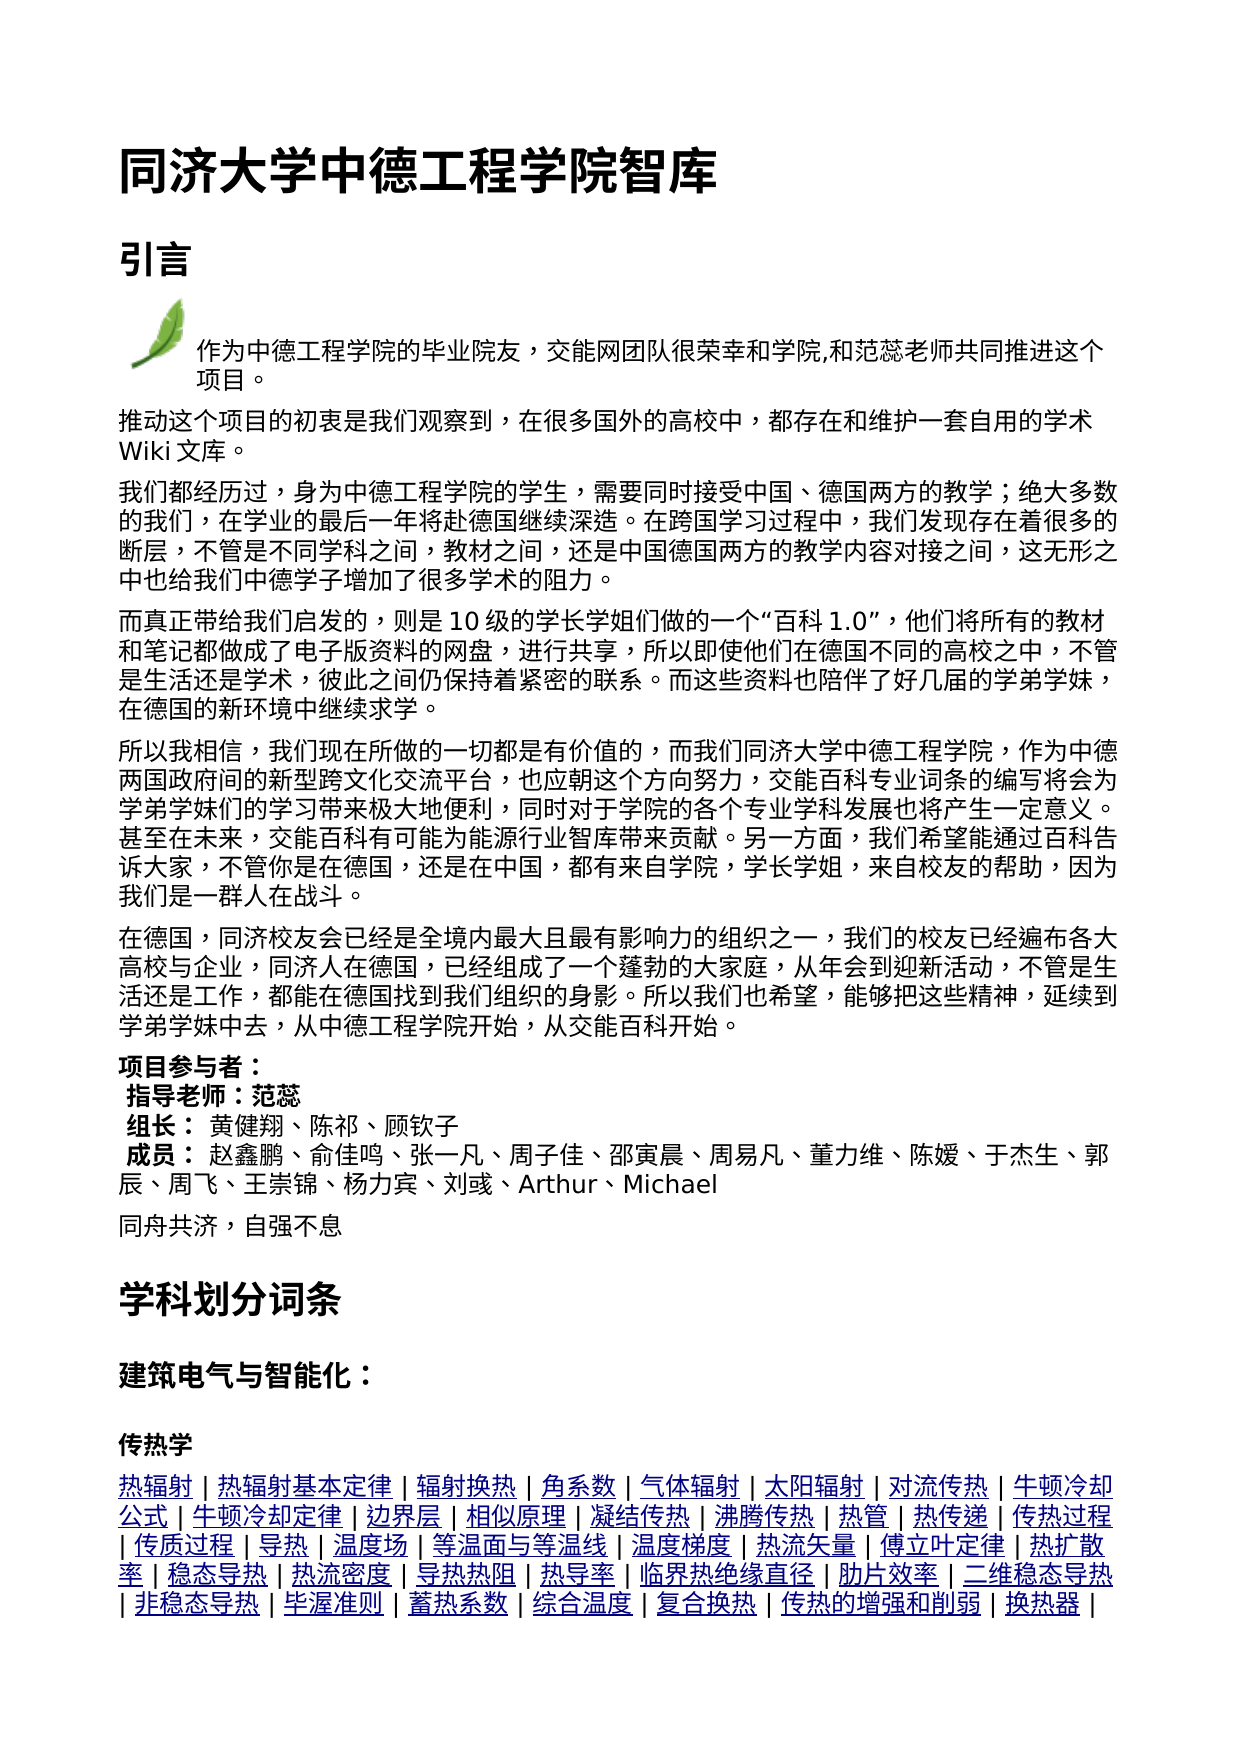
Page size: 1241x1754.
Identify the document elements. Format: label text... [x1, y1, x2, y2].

text 作为中德工程学院的毕业院友，交能网团队很荣幸和学院,和范蕊老师共同推进这个项目。 [118, 337, 1122, 395]
text 所以我相信，我们现在所做的一切都是有价值的，而我们同济大学中德工程学院，作为中德两国政府间的新型跨文化交流平台，也应朝这个方向努力，交能百科专业词条的编写将会为学弟学妹们的学习带来极大地便利，同时对于学院的各个专业学科发展也将产生一定意义。甚至在未来，交能百科有可能为能源行业智库带来贡献。另一方面，我们希望能通过百科告诉大家，不管你是在德国，还是在中国，都有来自学院，学长学姐，来自校友的帮助，因为我们是一群人在战斗。 [118, 737, 1122, 912]
subtitle 同济大学中德工程学院智库 [118, 143, 1122, 201]
text 同舟共济，自强不息 [118, 1212, 1122, 1241]
subtitle 建筑电气与智能化： [118, 1359, 1122, 1393]
subtitle 学科划分词条 [118, 1278, 1122, 1322]
picture [118, 295, 197, 374]
text 热辐射 | 热辐射基本定律 | 辐射换热 | 角系数 | 气体辐射 | 太阳辐射 | 对流传热 | 牛顿冷却公式 | 牛顿冷却定律 | 边界层 | 相似原理 | 凝结传热 | 沸腾传热 | 热管 | 热传递 | 传热过程 | 传质过程 | 导热 | 温度场 | 等温面与等温线 | 温度梯度 | 热流矢量 | 傅立叶定律 | 热扩散率 | 稳态导热 | 热流密度 | 导热热阻 | 热导率 | 临界热绝缘直径 | 肋片效率 | 二维稳态导热 | 非稳态导热 | 毕渥准则 | 蓄热系数 | 综合温度 | 复合换热 | 传热的增强和削弱 | 换热器 | [118, 1473, 1122, 1618]
text 在德国，同济校友会已经是全境内最大且最有影响力的组织之一，我们的校友已经遍布各大高校与企业，同济人在德国，已经组成了一个蓬勃的大家庭，从年会到迎新活动，不管是生活还是工作，都能在德国找到我们组织的身影。所以我们也希望，能够把这些精神，延续到学弟学妹中去，从中德工程学院开始，从交能百科开始。 [118, 924, 1122, 1041]
subtitle 传热学 [118, 1431, 1122, 1460]
text 我们都经历过，身为中德工程学院的学生，需要同时接受中国、德国两方的教学；绝大多数的我们，在学业的最后一年将赴德国继续深造。在跨国学习过程中，我们发现存在着很多的断层，不管是不同学科之间，教材之间，还是中国德国两方的教学内容对接之间，这无形之中也给我们中德学子增加了很多学术的阻力。 [118, 478, 1122, 595]
text 项目参与者： 指导老师：范蕊 组长： 黄健翔、陈祁、顾钦子 成员： 赵鑫鹏、俞佳鸣、张一凡、周子佳、邵寅晨、周易凡、董力维、陈嫒、于杰生、郭辰、周飞、王崇锦、杨力宾、刘彧、Arthur、Michael [118, 1053, 1122, 1199]
text 而真正带给我们启发的，则是10级的学长学姐们做的一个“百科1.0”，他们将所有的教材和笔记都做成了电子版资料的网盘，进行共享，所以即使他们在德国不同的高校之中，不管是生活还是学术，彼此之间仍保持着紧密的联系。而这些资料也陪伴了好几届的学弟学妹，在德国的新环境中继续求学。 [118, 607, 1122, 724]
subtitle 引言 [118, 239, 1122, 282]
text 推动这个项目的初衷是我们观察到，在很多国外的高校中，都存在和维护一套自用的学术Wiki文库。 [118, 407, 1122, 466]
